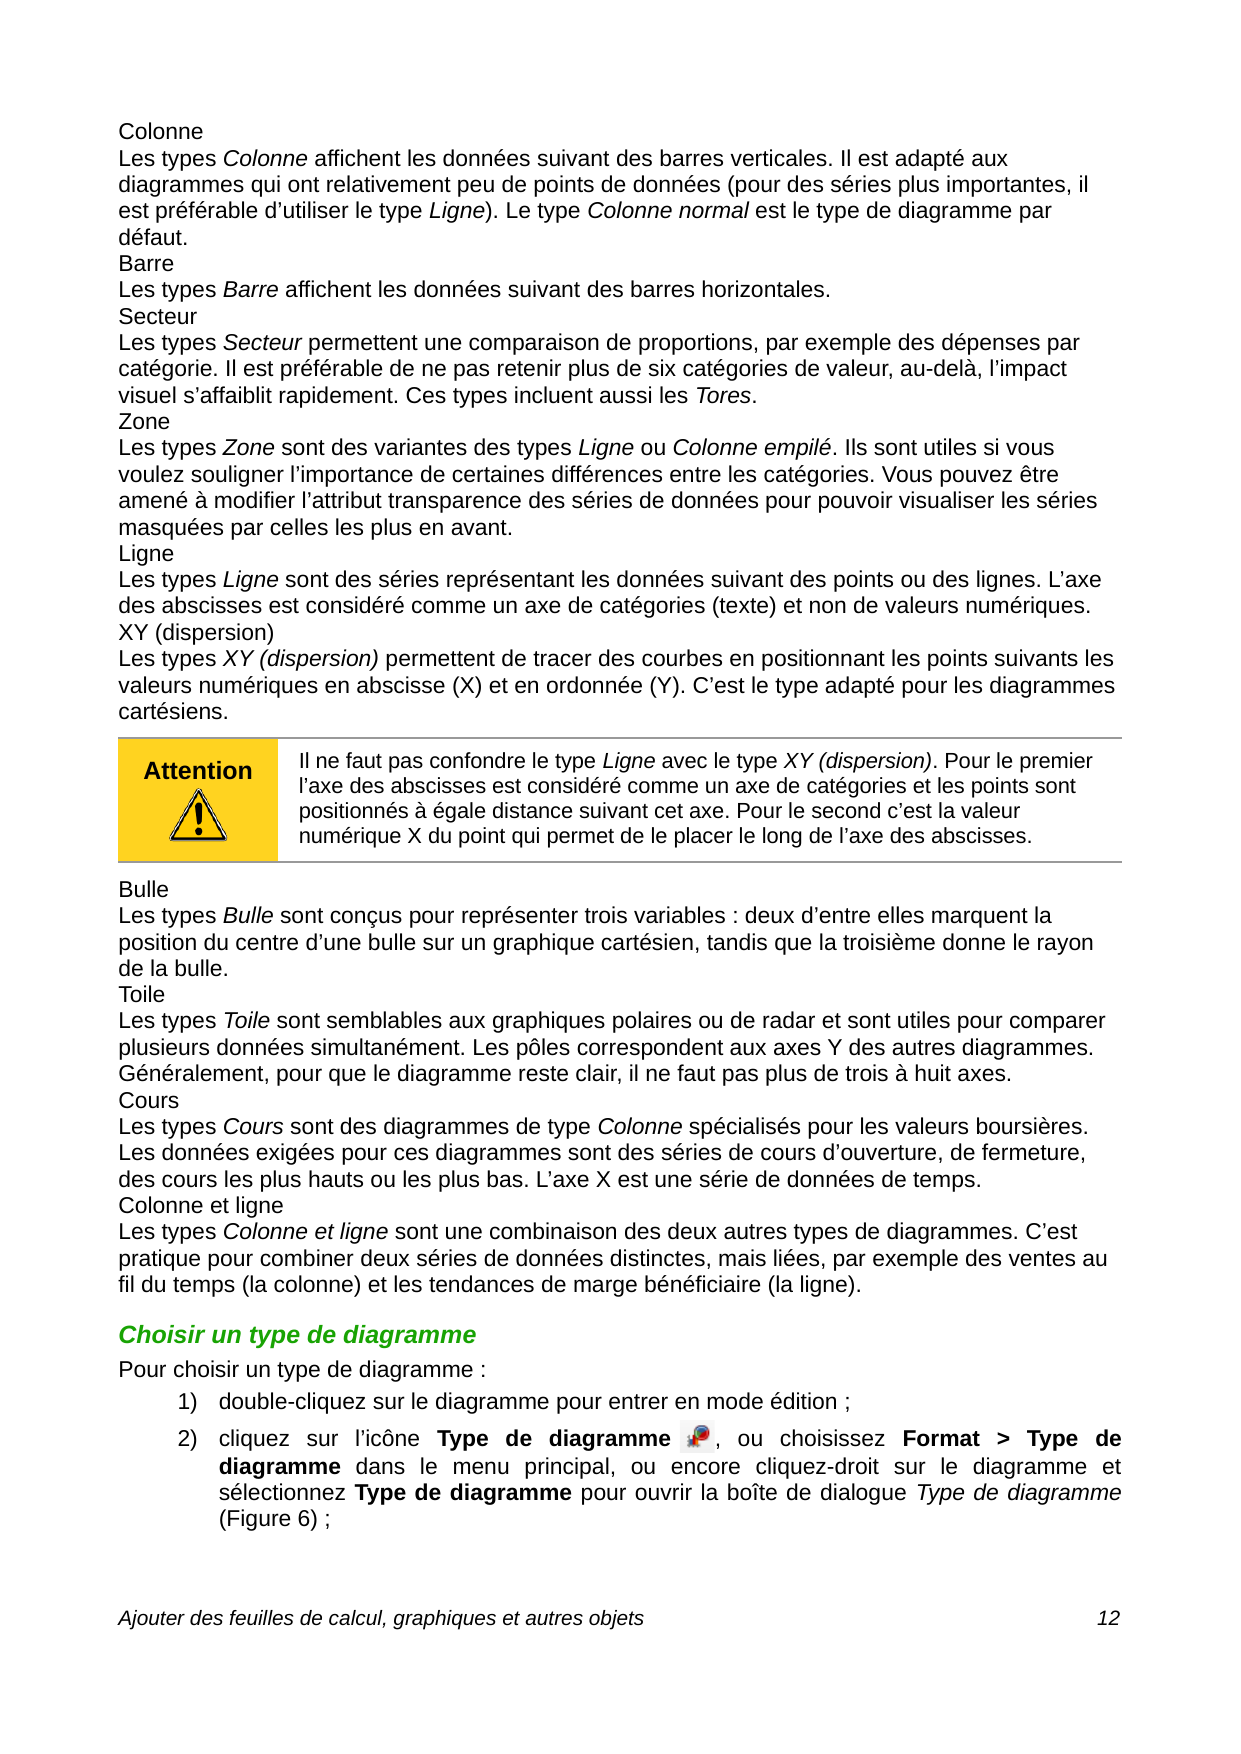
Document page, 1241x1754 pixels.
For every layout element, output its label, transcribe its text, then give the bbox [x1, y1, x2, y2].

list double-cliquez sur le diagramme pour entrer en mode édition ; [177, 1388, 1122, 1414]
text Secteur [118, 303, 1122, 329]
text Ligne [118, 540, 1122, 566]
text Les types Toile sont semblables aux graphiques polaires ou de radar et sont utiles pour comparer plusieurs données simultanément. Les pôles correspondent aux axes Y des autres diagrammes. Généralement, pour que le diagramme reste clair, il ne faut pas plus de trois à huit axes. [118, 1007, 1122, 1087]
text Les types Secteur permettent une comparaison de proportions, par exemple des dépenses par catégorie. Il est préférable de ne pas retenir plus de six catégories de valeur, au-delà, l’impact visuel s’affaiblit rapidement. Ces types incluent aussi les Tores. [118, 329, 1122, 408]
text Les types Zone sont des variantes des types Ligne ou Colonne empilé. Ils sont utiles si vous voulez souligner l’importance de certaines différences entre les catégories. Vous pouvez être amené à modifier l’attribut transparence des séries de données pour pouvoir visualiser les séries masquées par celles les plus en avant. [118, 434, 1122, 540]
text Les types Cours sont des diagrammes de type Colonne spécialisés pour les valeurs boursières. Les données exigées pour ces diagrammes sont des séries de cours d’ouverture, de fermeture, des cours les plus hauts ou les plus bas. L’axe X est une série de données de temps. [118, 1113, 1122, 1192]
picture [679, 1420, 715, 1453]
table_header Attention [118, 739, 278, 861]
text Bulle [118, 876, 1122, 902]
table_header Il ne faut pas confondre le type Ligne avec le type XY (dispersion). Pour le premier l’axe des abscisses est considéré comme un axe de catégories et les points sont positionnés à égale distance suivant cet axe. Pour le second c’est la valeur numérique X du point qui permet de le placer le long de l’axe des abscisses. [278, 739, 1122, 861]
list cliquez sur l’icône Type de diagramme, ou choisissez Format > Type de diagramme dans le menu principal, ou encore cliquez-droit sur le diagramme et sélectionnez Type de diagramme pour ouvrir la boîte de dialogue Type de diagramme (Figure 6) ; [177, 1420, 1122, 1532]
text Colonne [118, 118, 1122, 144]
text XY (dispersion) [118, 619, 1122, 645]
text Les types Barre affichent les données suivant des barres horizontales. [118, 276, 1122, 303]
subtitle Choisir un type de diagramme [118, 1320, 1122, 1349]
text Zone [118, 408, 1122, 434]
text Cours [118, 1087, 1122, 1113]
picture [165, 784, 231, 845]
text Les types XY (dispersion) permettent de tracer des courbes en positionnant les points suivants les valeurs numériques en abscisse (X) et en ordonnée (Y). C’est le type adapté pour les diagrammes cartésiens. [118, 645, 1122, 724]
text Les types Bulle sont conçus pour représenter trois variables : deux d’entre elles marquent la position du centre d’une bulle sur un graphique cartésien, tandis que la troisième donne le rayon de la bulle. [118, 902, 1122, 981]
text Colonne et ligne [118, 1192, 1122, 1218]
text Les types Colonne et ligne sont une combinaison des deux autres types de diagrammes. C’est pratique pour combiner deux séries de données distinctes, mais liées, par exemple des ventes au fil du temps (la colonne) et les tendances de marge bénéficiaire (la ligne). [118, 1218, 1122, 1297]
text Toile [118, 981, 1122, 1007]
text Les types Colonne affichent les données suivant des barres verticales. Il est adapté aux diagrammes qui ont relativement peu de points de données (pour des séries plus importantes, il est préférable d’utiliser le type Ligne). Le type Colonne normal est le type de diagramme par défaut. [118, 144, 1122, 250]
text Les types Ligne sont des séries représentant les données suivant des points ou des lignes. L’axe des abscisses est considéré comme un axe de catégories (texte) et non de valeurs numériques. [118, 566, 1122, 619]
subtitle Pour choisir un type de diagramme : [118, 1356, 1122, 1382]
text Barre [118, 250, 1122, 276]
